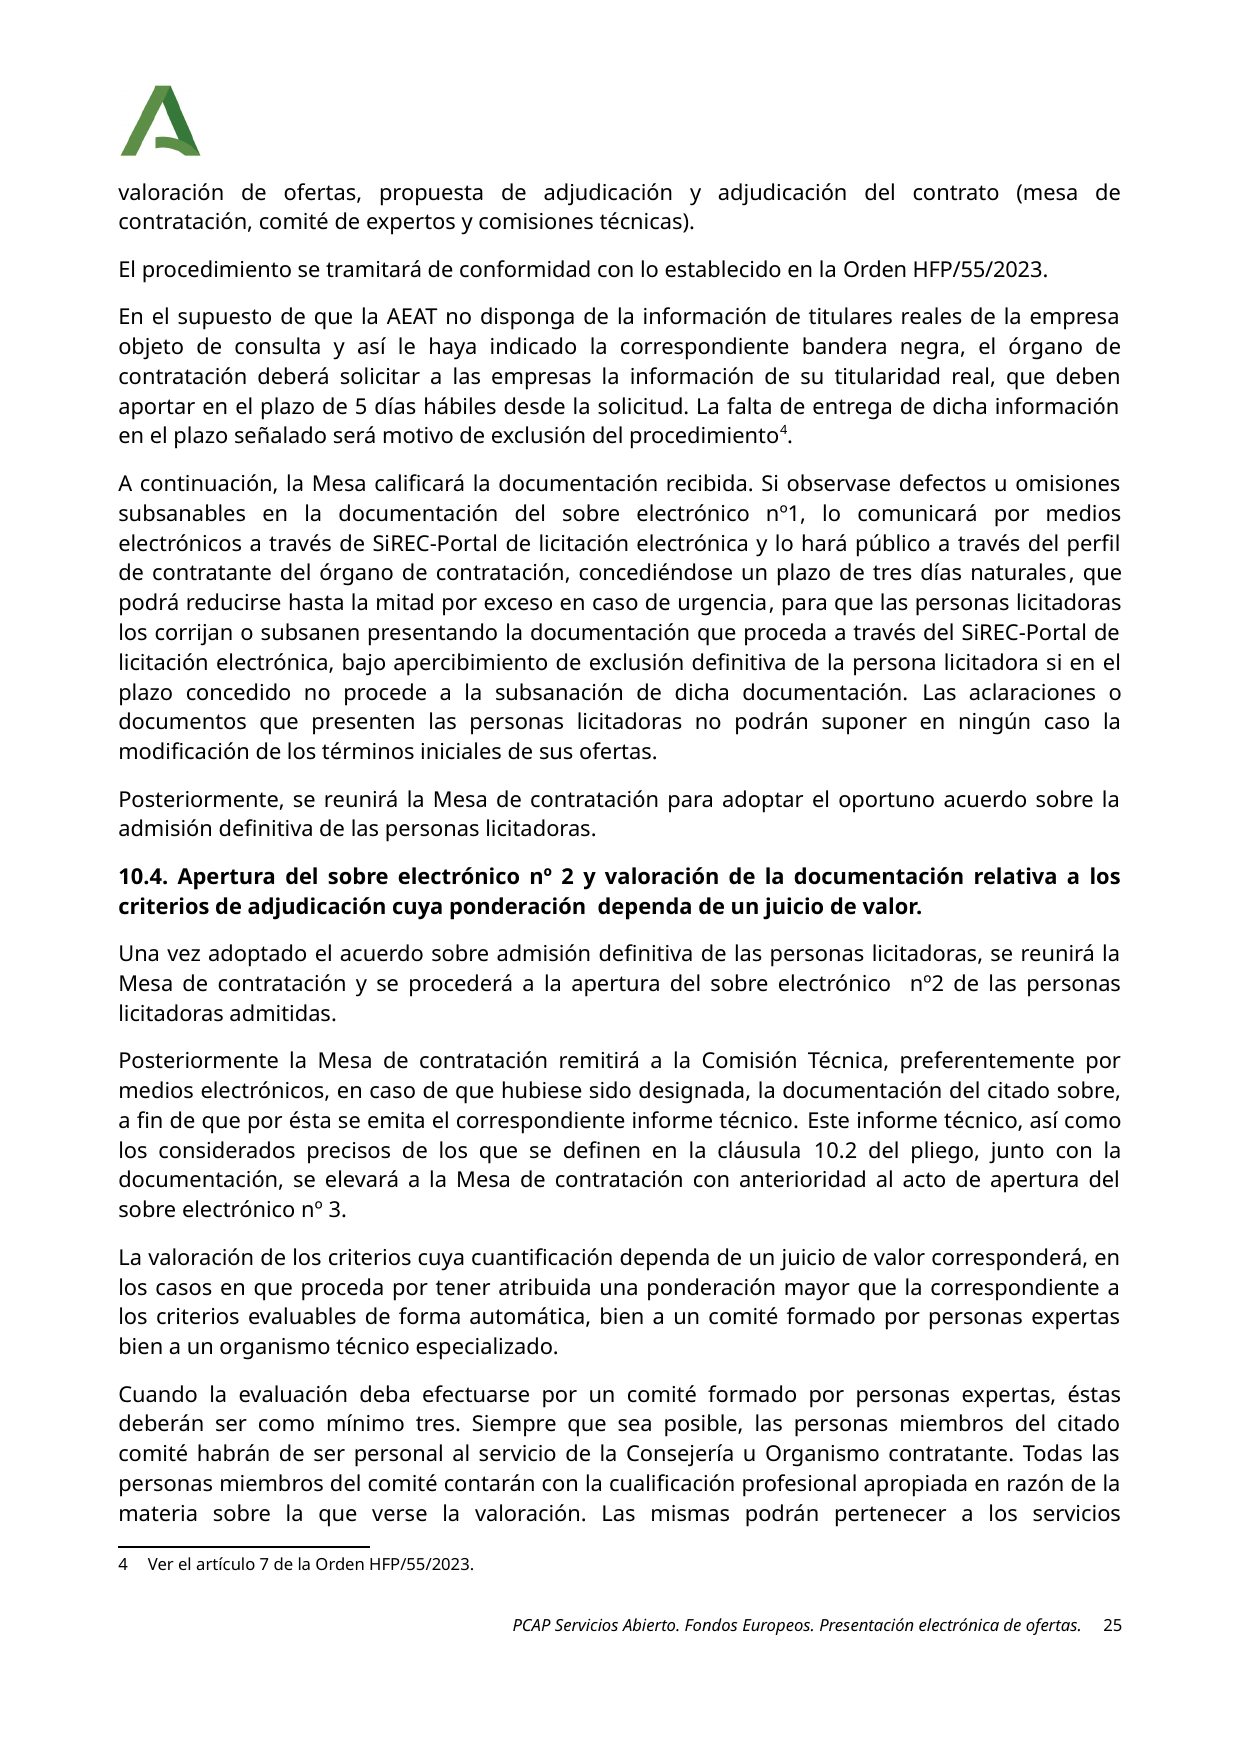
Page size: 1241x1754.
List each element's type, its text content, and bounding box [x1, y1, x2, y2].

text Posteriormente la Mesa de contratación remitirá a la Comisión Técnica, preferentemente por medios electrónicos, en caso de que hubiese sido designada, la documentación del citado sobre, a fin de que por ésta se emita el correspondiente informe técnico. Este informe técnico, así como los considerados precisos de los que se definen en la cláusula 10.2 del pliego, junto con la documentación, se elevará a la Mesa de contratación con anterioridad al acto de apertura del sobre electrónico nº 3. [118, 1045, 1122, 1224]
text Posteriormente, se reunirá la Mesa de contratación para adoptar el oportuno acuerdo sobre la admisión definitiva de las personas licitadoras. [118, 784, 1122, 843]
text Cuando la evaluación deba efectuarse por un comité formado por personas expertas, éstas deberán ser como mínimo tres. Siempre que sea posible, las personas miembros del citado comité habrán de ser personal al servicio de la Consejería u Organismo contratante. Todas las personas miembros del comité contarán con la cualificación profesional apropiada en razón de la materia sobre la que verse la valoración. Las mismas podrán pertenecer a los servicios [118, 1379, 1122, 1528]
text Ver el artículo 7 de la Orden HFP/55/2023. [118, 1553, 1122, 1575]
subtitle 10.4. Apertura del sobre electrónico nº 2 y valoración de la documentación relativa a los criterios de adjudicación cuya ponderación dependa de un juicio de valor. [118, 861, 1122, 921]
picture [116, 81, 205, 160]
text valoración de ofertas, propuesta de adjudicación y adjudicación del contrato (mesa de contratación, comité de expertos y comisiones técnicas). [118, 177, 1122, 236]
text El procedimiento se tramitará de conformidad con lo establecido en la Orden HFP/55/2023. [118, 254, 1122, 284]
text La valoración de los criterios cuya cuantificación dependa de un juicio de valor corresponderá, en los casos en que proceda por tener atribuida una ponderación mayor que la correspondiente a los criterios evaluables de forma automática, bien a un comité formado por personas expertas bien a un organismo técnico especializado. [118, 1242, 1122, 1361]
text Una vez adoptado el acuerdo sobre admisión definitiva de las personas licitadoras, se reunirá la Mesa de contratación y se procederá a la apertura del sobre electrónico nº2 de las personas licitadoras admitidas. [118, 938, 1122, 1028]
text En el supuesto de que la AEAT no disponga de la información de titulares reales de la empresa objeto de consulta y así le haya indicado la correspondiente bandera negra, el órgano de contratación deberá solicitar a las empresas la información de su titularidad real, que deben aportar en el plazo de 5 días hábiles desde la solicitud. La falta de entrega de dicha información en el plazo señalado será motivo de exclusión del procedimiento. [118, 301, 1122, 450]
text A continuación, la Mesa calificará la documentación recibida. Si observase defectos u omisiones subsanables en la documentación del sobre electrónico nº1, lo comunicará por medios electrónicos a través de SiREC-Portal de licitación electrónica y lo hará público a través del perfil de contratante del órgano de contratación, concediéndose un plazo de tres días naturales, que podrá reducirse hasta la mitad por exceso en caso de urgencia, para que las personas licitadoras los corrijan o subsanen presentando la documentación que proceda a través del SiREC-Portal de licitación electrónica, bajo apercibimiento de exclusión definitiva de la persona licitadora si en el plazo concedido no procede a la subsanación de dicha documentación. Las aclaraciones o documentos que presenten las personas licitadoras no podrán suponer en ningún caso la modificación de los términos iniciales de sus ofertas. [118, 468, 1122, 766]
